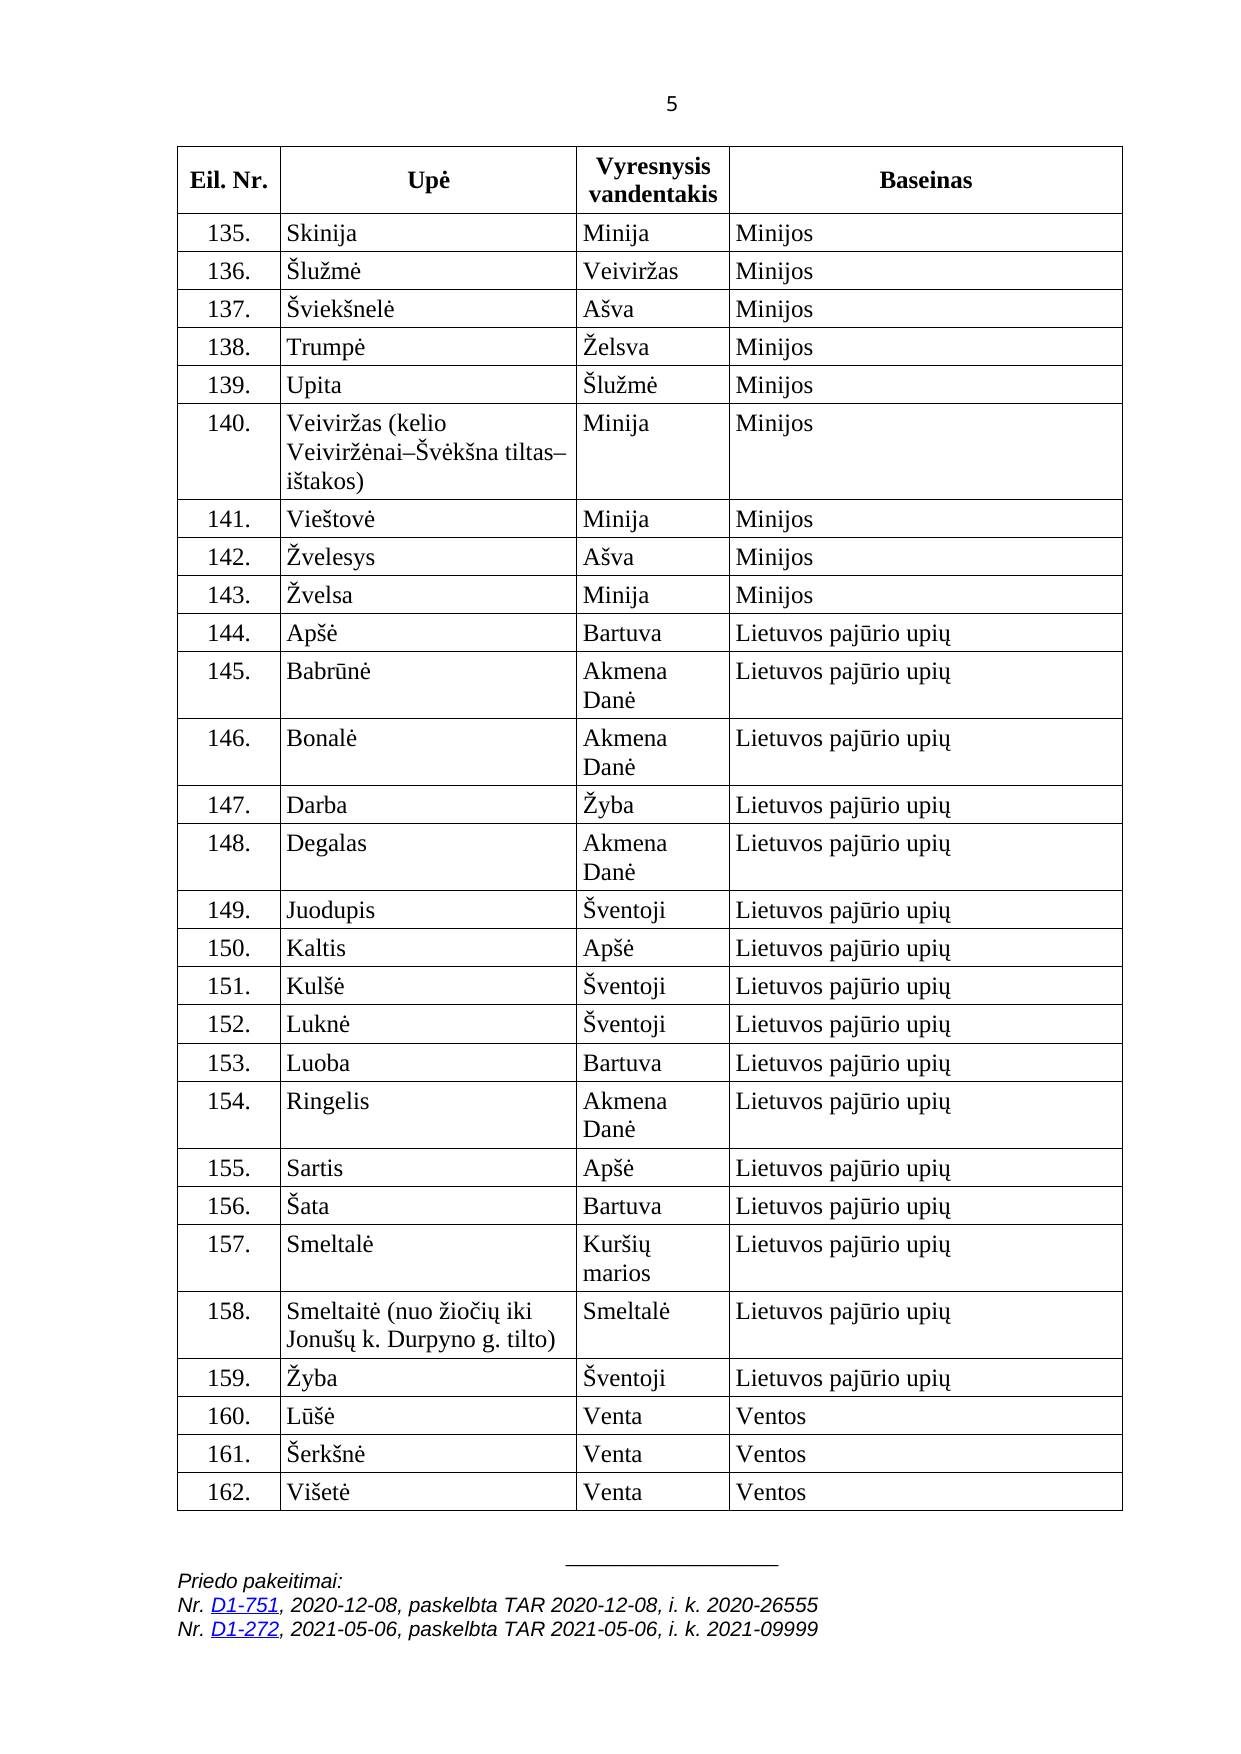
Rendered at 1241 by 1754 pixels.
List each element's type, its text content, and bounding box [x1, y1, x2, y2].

table_cell Lietuvos pajūrio upių [730, 1292, 1122, 1357]
table_cell Apšė [281, 614, 576, 651]
table_cell Šviekšnelė [281, 290, 576, 327]
table_cell Akmena Danė [577, 1082, 729, 1147]
table_cell Lietuvos pajūrio upių [730, 652, 1122, 718]
table_cell Venta [577, 1397, 729, 1434]
table_cell Upita [281, 366, 576, 403]
text Nr. D1-272, 2021-05-06, paskelbta TAR 2021-05-06, i. k. 2021-09999 [177, 1616, 1166, 1640]
table_cell Minija [577, 500, 729, 537]
table_cell 151. [178, 967, 280, 1004]
table_cell Šerkšnė [281, 1435, 576, 1472]
table_cell 161. [178, 1435, 280, 1472]
table_cell 144. [178, 614, 280, 651]
table_cell Kaltis [281, 929, 576, 966]
table_cell Ašva [577, 538, 729, 575]
table_cell Minija [577, 214, 729, 251]
table_cell 139. [178, 366, 280, 403]
table_cell Šventoji [577, 891, 729, 928]
table_cell Smeltalė [577, 1292, 729, 1357]
table_cell 155. [178, 1149, 280, 1186]
table_cell Apšė [577, 929, 729, 966]
table_cell Juodupis [281, 891, 576, 928]
table_cell 152. [178, 1005, 280, 1042]
table_cell Akmena Danė [577, 824, 729, 890]
table_cell Lietuvos pajūrio upių [730, 1082, 1122, 1147]
table_cell Babrūnė [281, 652, 576, 718]
table_cell Ašva [577, 290, 729, 327]
table_cell Smeltalė [281, 1225, 576, 1291]
table_cell Žyba [577, 786, 729, 823]
table_cell Šventoji [577, 1005, 729, 1042]
table_cell Luoba [281, 1044, 576, 1081]
table_cell Minijos [730, 366, 1122, 403]
table_cell Šventoji [577, 1359, 729, 1396]
table_cell 135. [178, 214, 280, 251]
table_cell Minijos [730, 538, 1122, 575]
table_cell Luknė [281, 1005, 576, 1042]
table_cell Lietuvos pajūrio upių [730, 929, 1122, 966]
text Priedo pakeitimai: [177, 1568, 1166, 1592]
table_header Vyresnysis vandentakis [577, 147, 729, 212]
table_cell 142. [178, 538, 280, 575]
table_cell Lietuvos pajūrio upių [730, 1044, 1122, 1081]
table_cell Lietuvos pajūrio upių [730, 614, 1122, 651]
table_cell 162. [178, 1473, 280, 1510]
table_cell Lietuvos pajūrio upių [730, 967, 1122, 1004]
table_cell Minijos [730, 500, 1122, 537]
table_cell 146. [178, 719, 280, 785]
table_cell Lietuvos pajūrio upių [730, 786, 1122, 823]
table_cell Ventos [730, 1473, 1122, 1510]
text _________________ [177, 1540, 1166, 1568]
table_cell 145. [178, 652, 280, 718]
table_cell Veiviržas [577, 252, 729, 289]
table_cell Žvelesys [281, 538, 576, 575]
table_cell Minija [577, 404, 729, 499]
table_cell Veiviržas (kelio Veiviržėnai–Švėkšna tiltas–ištakos) [281, 404, 576, 499]
table_cell Kulšė [281, 967, 576, 1004]
table_cell Višetė [281, 1473, 576, 1510]
table_cell Venta [577, 1435, 729, 1472]
table_cell Bartuva [577, 1044, 729, 1081]
text Nr. D1-751, 2020-12-08, paskelbta TAR 2020-12-08, i. k. 2020-26555 [177, 1592, 1166, 1616]
table_cell Minijos [730, 328, 1122, 365]
table_cell Žvelsa [281, 576, 576, 613]
table_cell 157. [178, 1225, 280, 1291]
table_cell Minija [577, 576, 729, 613]
table_cell Sartis [281, 1149, 576, 1186]
table_cell 147. [178, 786, 280, 823]
table_cell Šlužmė [281, 252, 576, 289]
table_cell Ringelis [281, 1082, 576, 1147]
table_cell Darba [281, 786, 576, 823]
table_cell Minijos [730, 576, 1122, 613]
table_cell Minijos [730, 214, 1122, 251]
table_cell 158. [178, 1292, 280, 1357]
table_cell Minijos [730, 290, 1122, 327]
table_cell 140. [178, 404, 280, 499]
table_header Upė [281, 147, 576, 212]
table_cell Trumpė [281, 328, 576, 365]
table_cell 136. [178, 252, 280, 289]
table_cell Ventos [730, 1435, 1122, 1472]
table_cell Šventoji [577, 967, 729, 1004]
table_cell Želsva [577, 328, 729, 365]
table_cell Lietuvos pajūrio upių [730, 824, 1122, 890]
table_cell Ventos [730, 1397, 1122, 1434]
table_cell Lietuvos pajūrio upių [730, 1225, 1122, 1291]
table_cell 153. [178, 1044, 280, 1081]
table_cell Minijos [730, 252, 1122, 289]
table_cell Bartuva [577, 1187, 729, 1224]
table_cell Akmena Danė [577, 719, 729, 785]
table_cell Smeltaitė (nuo žiočių iki Jonušų k. Durpyno g. tilto) [281, 1292, 576, 1357]
table_cell 154. [178, 1082, 280, 1147]
table_cell Kuršių marios [577, 1225, 729, 1291]
table_cell Šlužmė [577, 366, 729, 403]
table_header Eil. Nr. [178, 147, 280, 212]
table_cell Žyba [281, 1359, 576, 1396]
table_cell Minijos [730, 404, 1122, 499]
table_cell Vieštovė [281, 500, 576, 537]
table_cell Lietuvos pajūrio upių [730, 1359, 1122, 1396]
table_cell Lietuvos pajūrio upių [730, 719, 1122, 785]
table_cell 156. [178, 1187, 280, 1224]
table_cell Bartuva [577, 614, 729, 651]
table_cell Lietuvos pajūrio upių [730, 891, 1122, 928]
table_cell 141. [178, 500, 280, 537]
table_cell Skinija [281, 214, 576, 251]
table_cell 150. [178, 929, 280, 966]
table_cell 149. [178, 891, 280, 928]
table_cell Lūšė [281, 1397, 576, 1434]
table_cell Apšė [577, 1149, 729, 1186]
table_cell 138. [178, 328, 280, 365]
table_cell Lietuvos pajūrio upių [730, 1187, 1122, 1224]
table_header Baseinas [730, 147, 1122, 212]
table_cell Akmena Danė [577, 652, 729, 718]
table_cell Šata [281, 1187, 576, 1224]
table_cell 148. [178, 824, 280, 890]
table_cell 159. [178, 1359, 280, 1396]
table_cell 160. [178, 1397, 280, 1434]
table_cell 137. [178, 290, 280, 327]
table_cell Degalas [281, 824, 576, 890]
table_cell Lietuvos pajūrio upių [730, 1149, 1122, 1186]
table_cell 143. [178, 576, 280, 613]
table_cell Venta [577, 1473, 729, 1510]
table_cell Lietuvos pajūrio upių [730, 1005, 1122, 1042]
table_cell Bonalė [281, 719, 576, 785]
